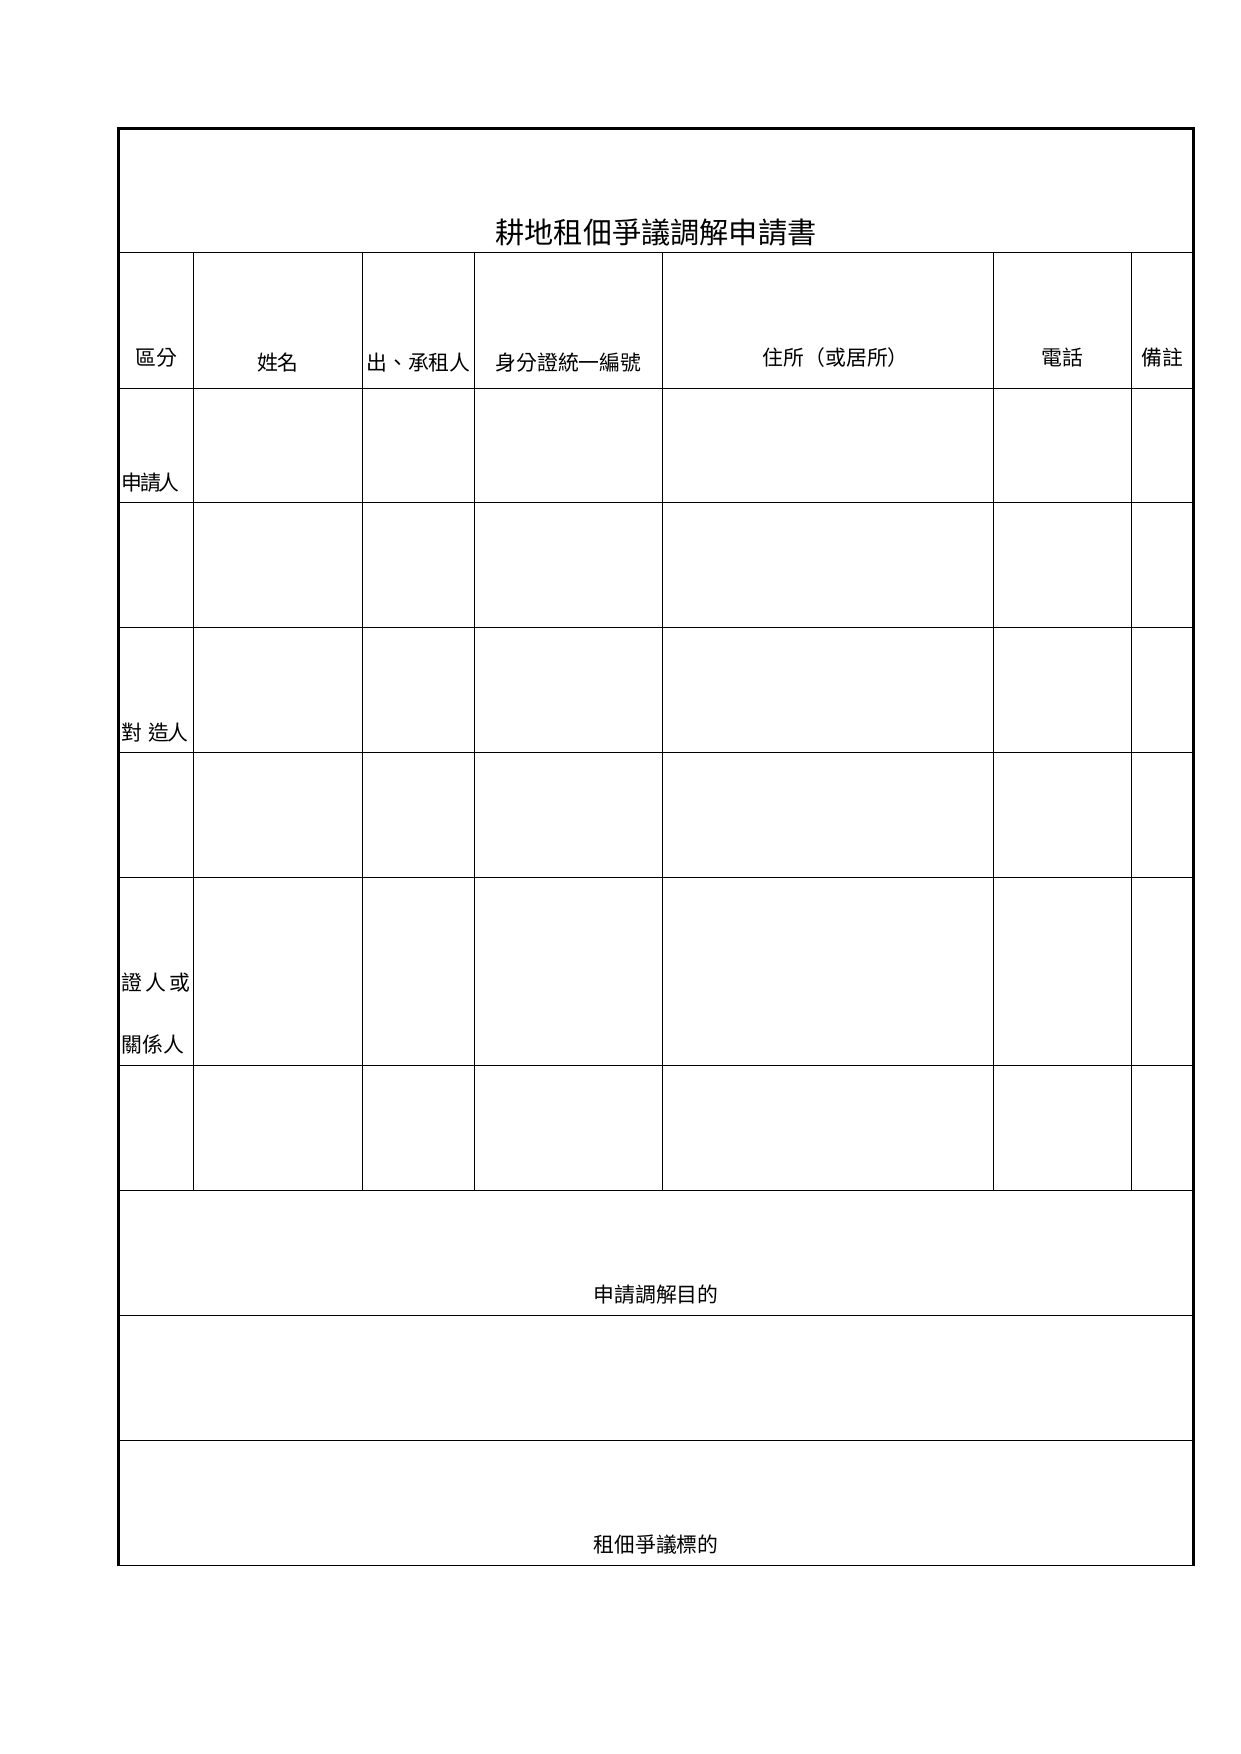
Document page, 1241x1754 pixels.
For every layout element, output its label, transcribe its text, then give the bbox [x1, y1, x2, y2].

table_cell 住所（或居所） [663, 253, 993, 387]
table_cell [994, 389, 1131, 502]
table_cell [663, 878, 993, 1064]
table_cell [663, 389, 993, 502]
table_cell [475, 503, 662, 627]
table_cell [994, 503, 1131, 627]
table_cell [1132, 389, 1192, 502]
table_cell [663, 753, 993, 877]
table_cell 對 造人 [120, 628, 193, 752]
table_cell [475, 878, 662, 1064]
table_cell [994, 628, 1131, 752]
table_cell [475, 1066, 662, 1189]
table_cell [475, 753, 662, 877]
table_cell 姓名 [194, 253, 362, 387]
table_cell [1132, 503, 1192, 627]
table_cell [994, 878, 1131, 1064]
table_cell 申請人 [120, 389, 193, 502]
table_cell [663, 628, 993, 752]
table_cell [194, 628, 362, 752]
table_cell [363, 878, 474, 1064]
table_cell [1132, 753, 1192, 877]
table_cell [363, 389, 474, 502]
table_cell [1132, 628, 1192, 752]
table_cell 證人或關係人 [120, 878, 193, 1064]
table_cell [194, 1066, 362, 1189]
table_cell 租佃爭議標的 [120, 1441, 1192, 1564]
table_cell [475, 628, 662, 752]
table_cell [120, 1316, 1192, 1439]
table_cell [120, 1066, 193, 1189]
table_cell [1132, 1066, 1192, 1189]
table_cell 身分證統一編號 [475, 253, 662, 387]
table_cell [475, 389, 662, 502]
table_cell [120, 503, 193, 627]
table_cell [994, 1066, 1131, 1189]
table_cell 出、承租人 [363, 253, 474, 387]
table_cell [1132, 878, 1192, 1064]
table_cell [663, 1066, 993, 1189]
table_cell [363, 1066, 474, 1189]
table_cell [363, 753, 474, 877]
table_cell 備註 [1132, 253, 1192, 387]
table_header 耕地租佃爭議調解申請書 [120, 130, 1192, 252]
table_cell [194, 503, 362, 627]
table_cell [194, 389, 362, 502]
table_cell [194, 878, 362, 1064]
table_cell 申請調解目的 [120, 1191, 1192, 1314]
table_cell [194, 753, 362, 877]
table_cell [363, 628, 474, 752]
table_cell 區分 [120, 253, 193, 387]
table_cell [363, 503, 474, 627]
table_cell 電話 [994, 253, 1131, 387]
table_cell [120, 753, 193, 877]
table_cell [994, 753, 1131, 877]
table_cell [663, 503, 993, 627]
